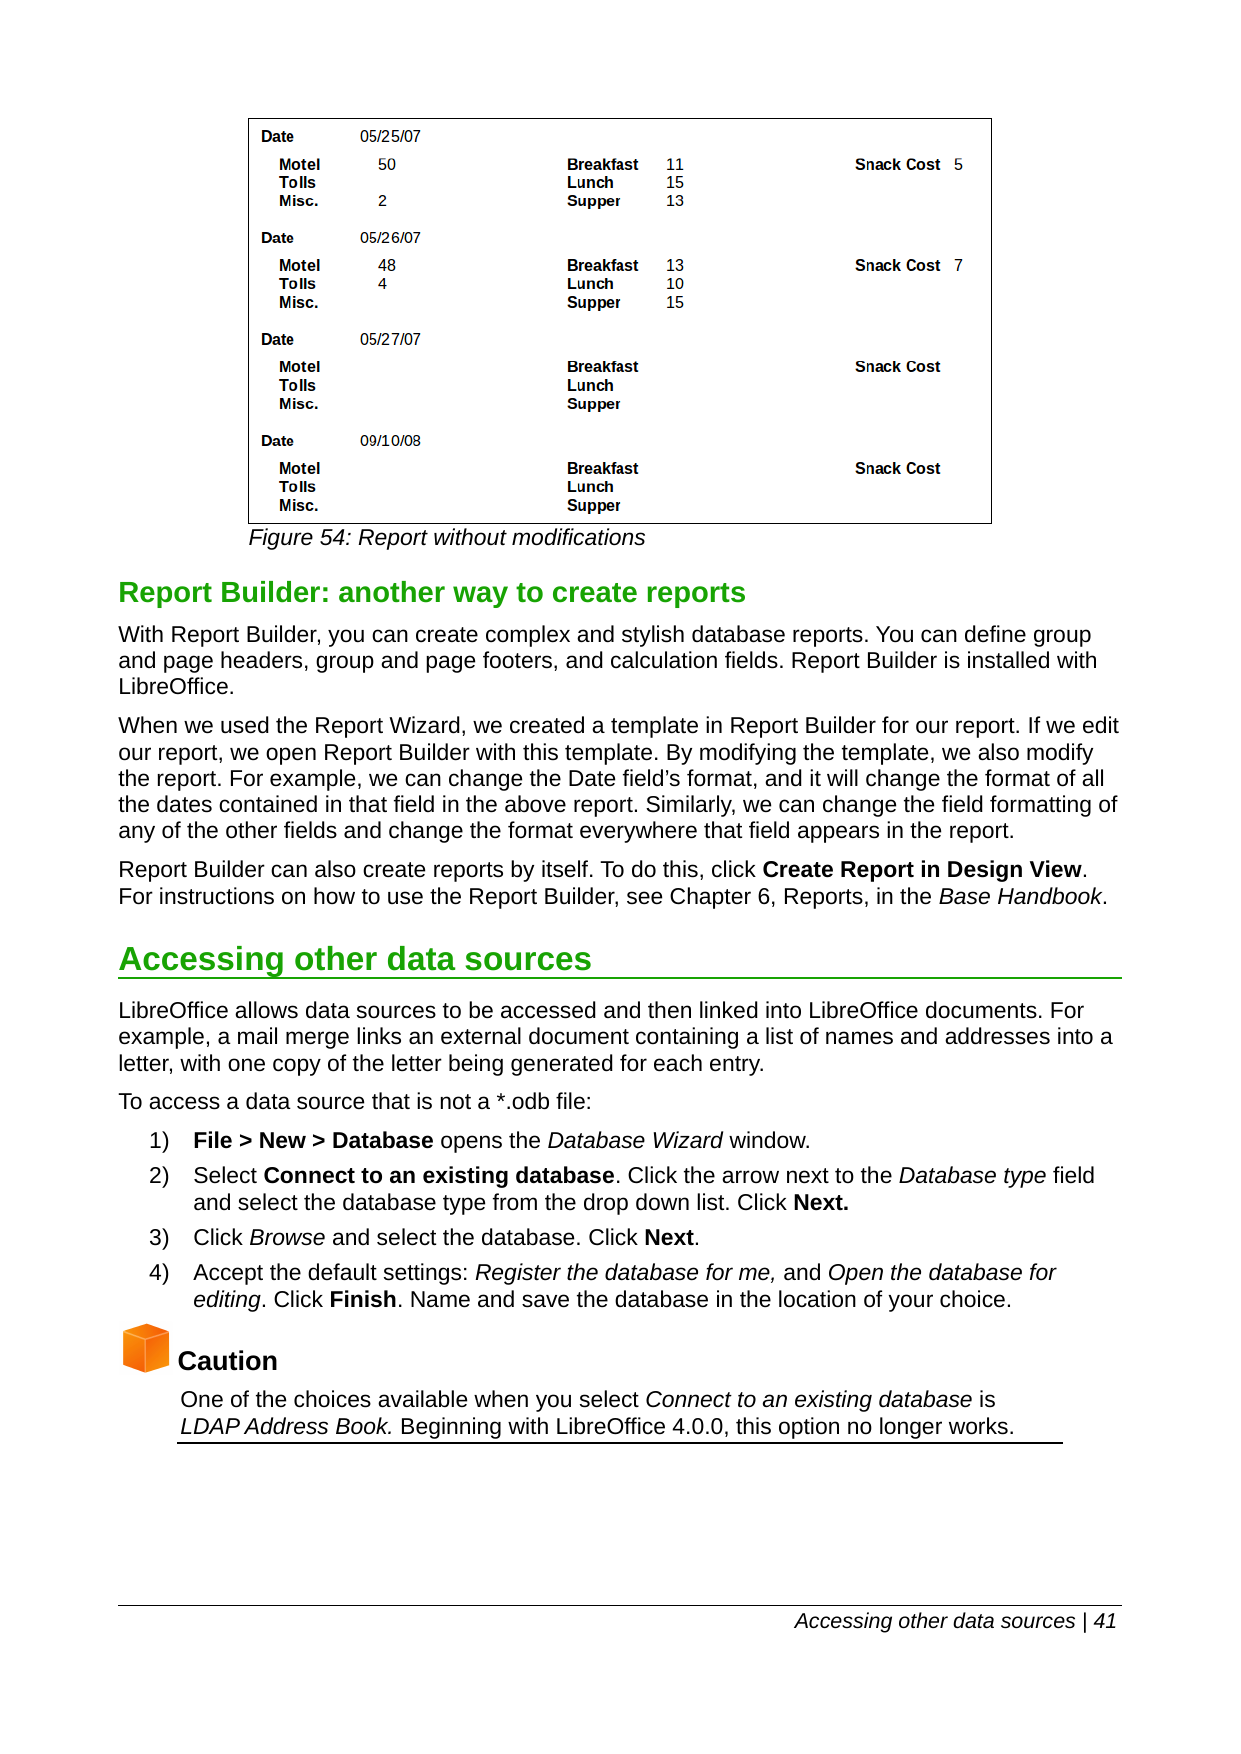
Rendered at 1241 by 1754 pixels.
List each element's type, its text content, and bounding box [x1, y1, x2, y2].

picture [249, 119, 991, 523]
list To access a data source that is not a *.odb file: [118, 1088, 1122, 1115]
text One of the choices available when you select Connect to an existing database is LDAP Address Book. Beginning with LibreOffice 4.0.0, this option no longer works. [177, 1383, 1063, 1442]
subtitle Accessing other data sources [118, 938, 1122, 977]
subtitle Caution [118, 1321, 1122, 1376]
text When we used the Report Wizard, we created a template in Report Builder for our report. If we edit our report, we open Report Builder with this template. By modifying the template, we also modify the report. For example, we can change the Date field’s format, and it will change the format of all the dates contained in that field in the above report. Similarly, we can change the field formatting of any of the other fields and change the format everywhere that field appears in the report. [118, 712, 1122, 844]
list Accept the default settings: Register the database for me, and Open the database for editing. Click Finish. Name and save the database in the location of your choice. [169, 1259, 1122, 1312]
text With Report Builder, you can create complex and stylish database reports. You can define group and page headers, group and page footers, and calculation fields. Report Builder is installed with LibreOffice. [118, 621, 1122, 699]
list Click Browse and select the database. Click Next. [169, 1224, 1122, 1250]
picture [119, 1321, 173, 1375]
text LibreOffice allows data sources to be accessed and then linked into LibreOffice documents. For example, a mail merge links an external document containing a list of names and addresses into a letter, with one copy of the letter being generated for each entry. [118, 997, 1122, 1076]
list Select Connect to an existing database. Click the arrow next to the Database type field and select the database type from the drop down list. Click Next. [169, 1162, 1122, 1215]
subtitle Report Builder: another way to create reports [118, 575, 1122, 609]
list File > New > Database opens the Database Wizard window. [169, 1127, 1122, 1153]
text Figure 54: Report without modifications [248, 524, 992, 551]
text Report Builder can also create reports by itself. To do this, click Create Report in Design View. For instructions on how to use the Report Builder, see Chapter 6, Reports, in the Base Handbook. [118, 856, 1122, 909]
